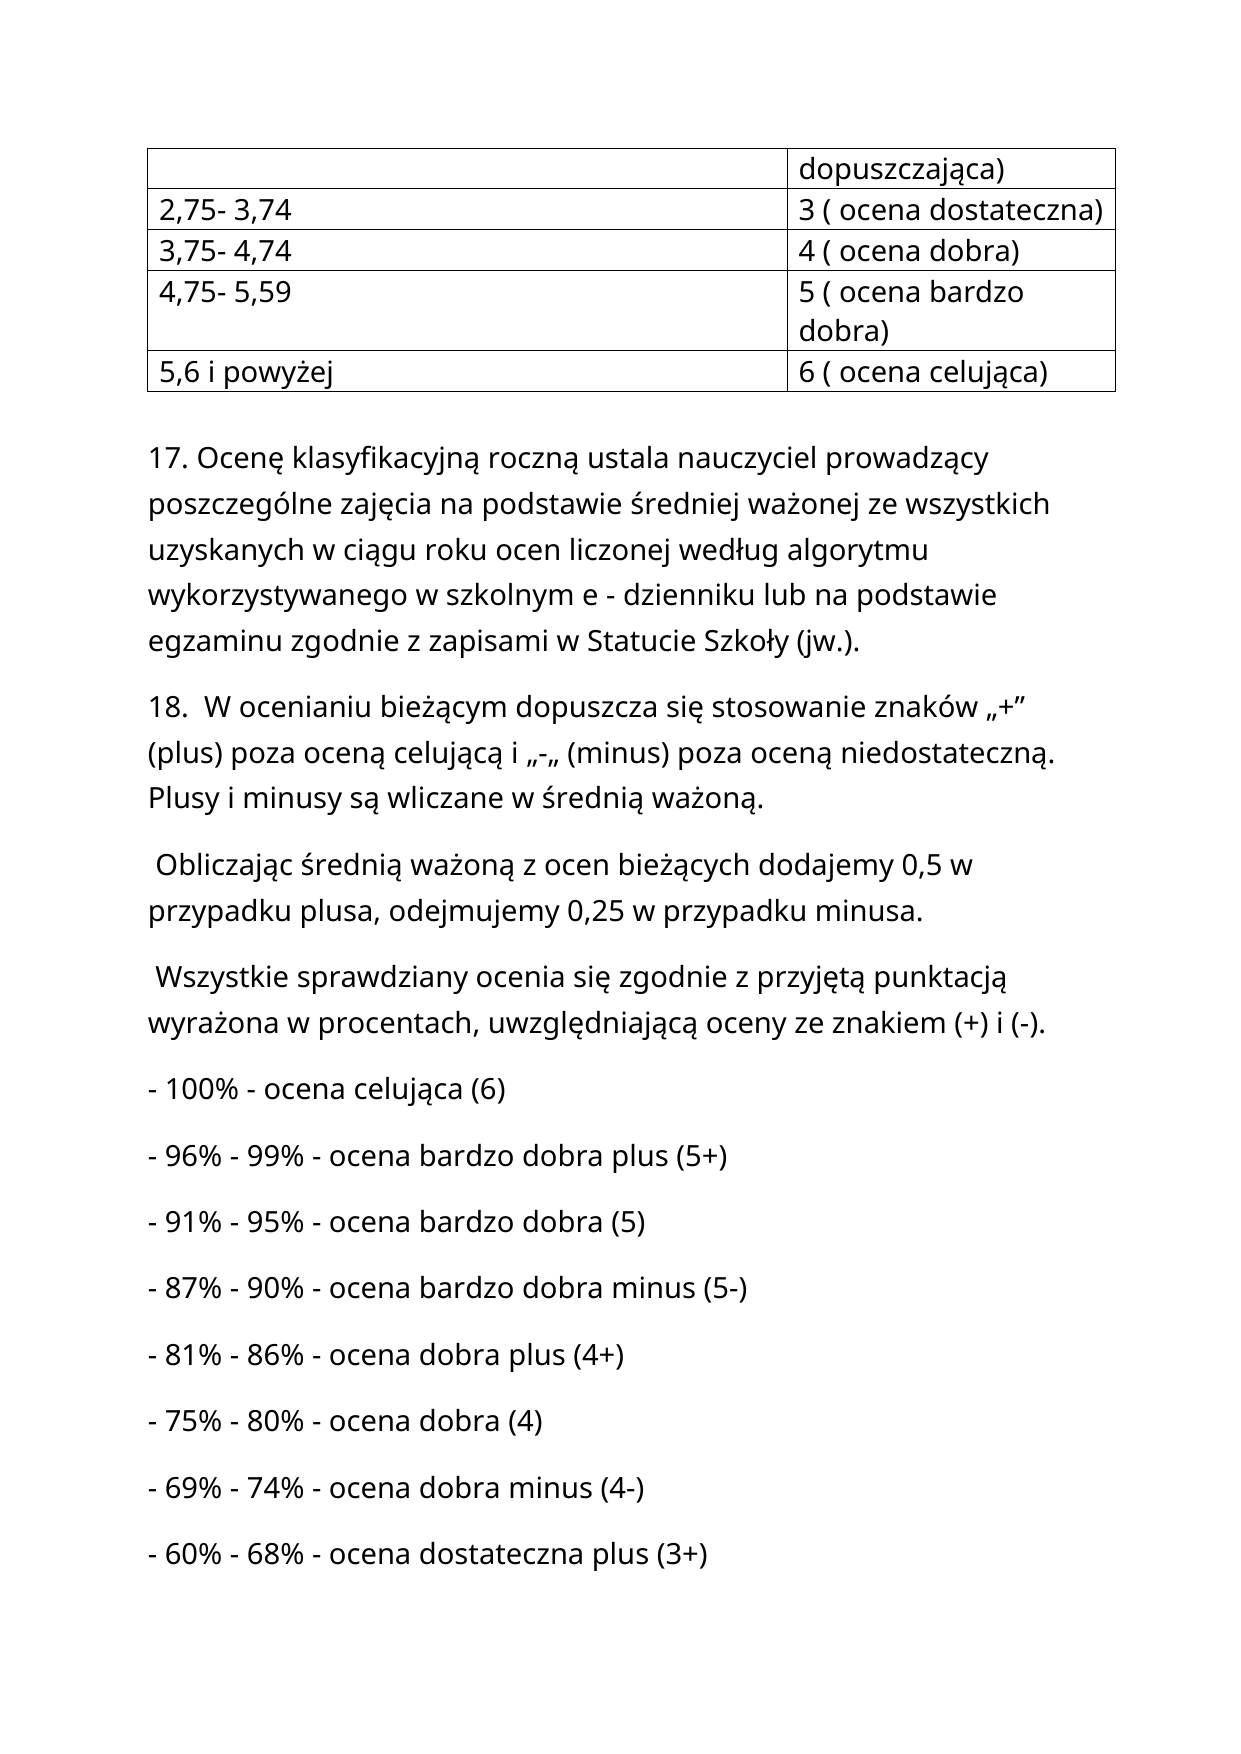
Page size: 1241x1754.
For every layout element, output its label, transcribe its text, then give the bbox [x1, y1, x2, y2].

table_cell 6 ( ocena celująca) [788, 351, 1115, 391]
table_cell 5 ( ocena bardzo dobra) [788, 271, 1115, 350]
text - 100% - ocena celująca (6) [148, 1068, 1093, 1108]
table_cell 4 ( ocena dobra) [788, 230, 1115, 270]
table_cell 3 ( ocena dostateczna) [788, 189, 1115, 229]
text Wszystkie sprawdziany ocenia się zgodnie z przyjętą punktacją wyrażona w procentach, uwzględniającą oceny ze znakiem (+) i (-). [148, 956, 1093, 1042]
text 17. Ocenę klasyfikacyjną roczną ustala nauczyciel prowadzący poszczególne zajęcia na podstawie średniej ważonej ze wszystkich uzyskanych w ciągu roku ocen liczonej według algorytmu wykorzystywanego w szkolnym e - dzienniku lub na podstawie egzaminu zgodnie z zapisami w Statucie Szkoły (jw.). [148, 392, 1093, 660]
table_cell 2,75- 3,74 [148, 189, 787, 229]
table_cell dopuszczająca) [788, 149, 1115, 188]
text - 96% - 99% - ocena bardzo dobra plus (5+) [148, 1135, 1093, 1174]
text - 81% - 86% - ocena dobra plus (4+) [148, 1334, 1093, 1374]
text Obliczając średnią ważoną z ocen bieżących dodajemy 0,5 w przypadku plusa, odejmujemy 0,25 w przypadku minusa. [148, 844, 1093, 929]
text - 91% - 95% - ocena bardzo dobra (5) [148, 1201, 1093, 1241]
text - 75% - 80% - ocena dobra (4) [148, 1401, 1093, 1440]
text - 87% - 90% - ocena bardzo dobra minus (5-) [148, 1268, 1093, 1307]
text - 69% - 74% - ocena dobra minus (4-) [148, 1467, 1093, 1507]
table_cell 4,75- 5,59 [148, 271, 787, 350]
table_cell 5,6 i powyżej [148, 351, 787, 391]
text 18. W ocenianiu bieżącym dopuszcza się stosowanie znaków „+” (plus) poza oceną celującą i „-„ (minus) poza oceną niedostateczną. Plusy i minusy są wliczane w średnią ważoną. [148, 687, 1093, 817]
table_cell [148, 149, 787, 188]
table_cell 3,75- 4,74 [148, 230, 787, 270]
text - 60% - 68% - ocena dostateczna plus (3+) [148, 1534, 1093, 1573]
